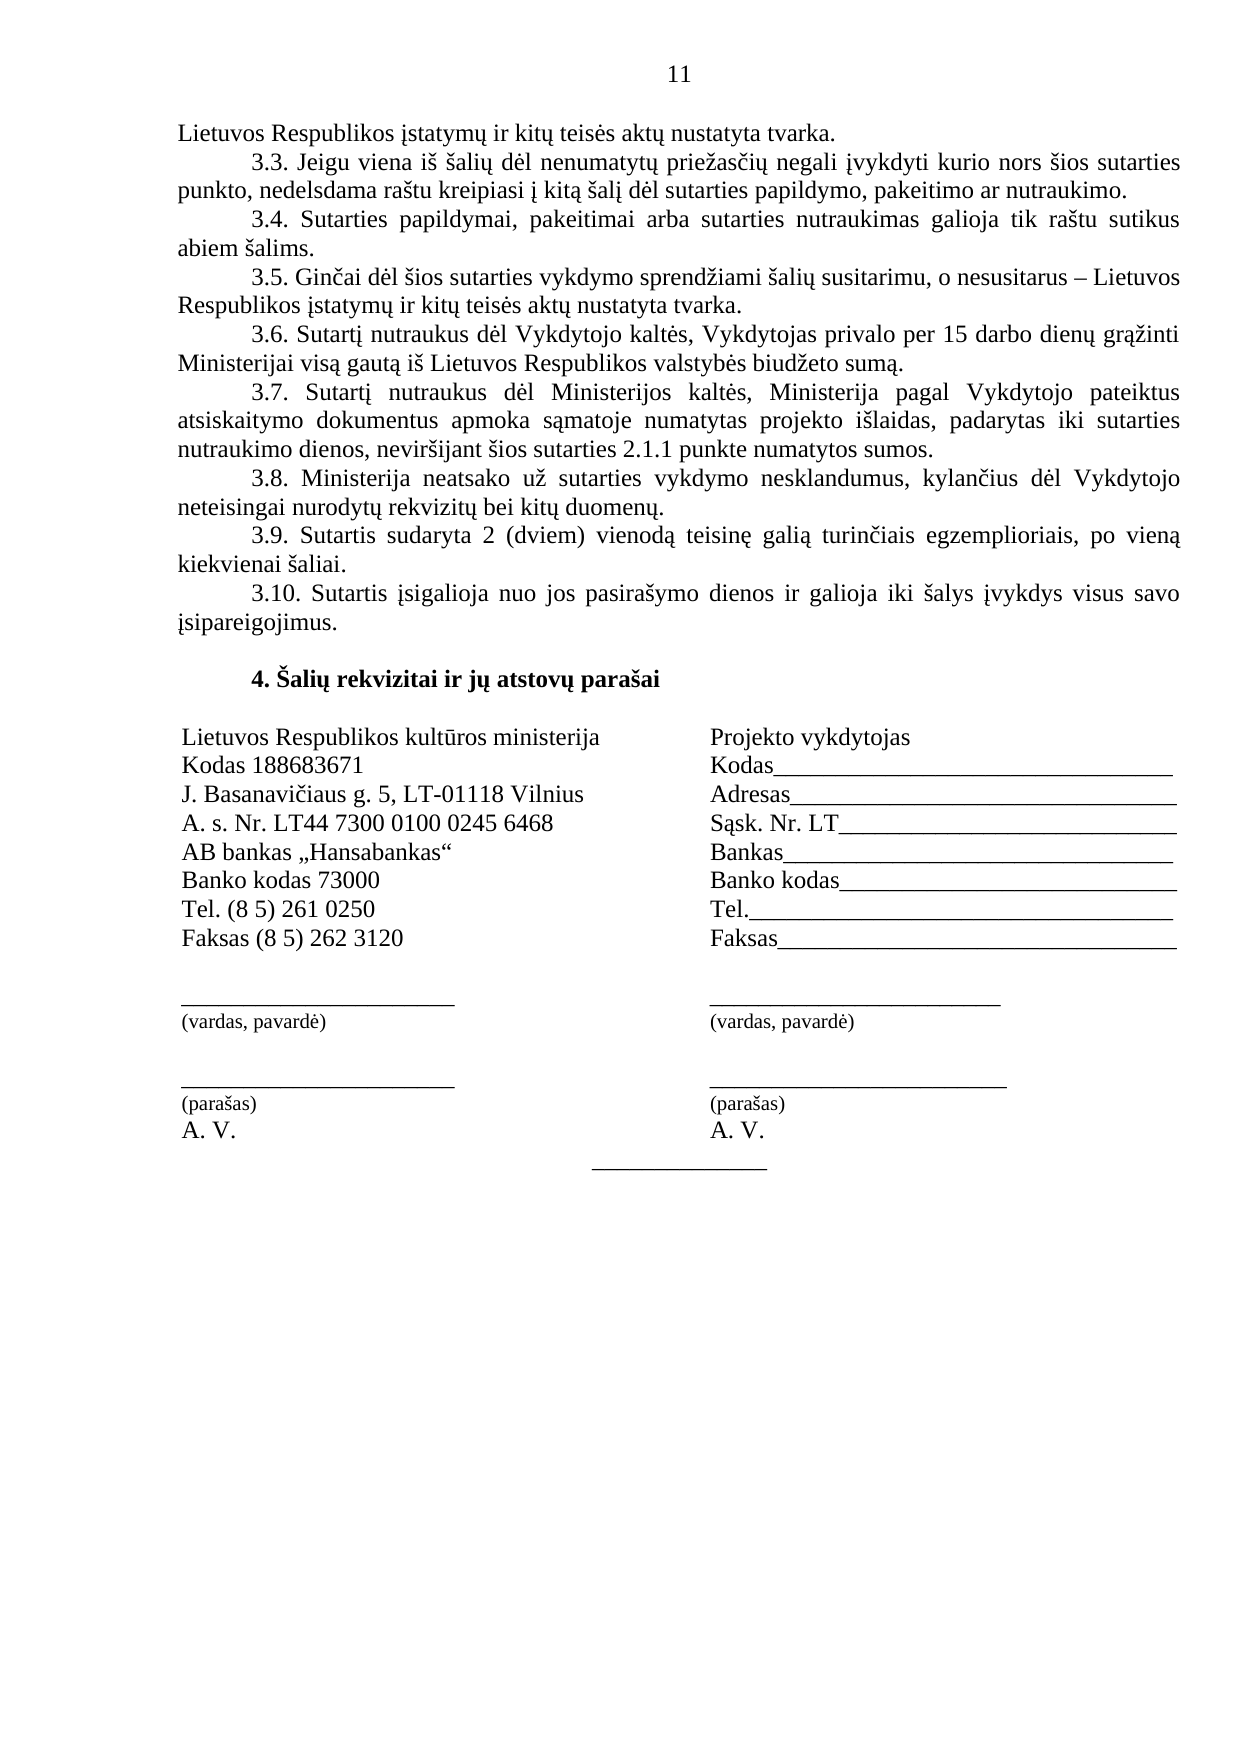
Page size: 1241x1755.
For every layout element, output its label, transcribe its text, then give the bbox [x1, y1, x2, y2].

text 3.10. Sutartis įsigalioja nuo jos pasirašymo dienos ir galioja iki šalys įvykdys visus savo įsipareigojimus. [177, 578, 1181, 636]
table_cell [177, 952, 181, 981]
table_cell [701, 952, 706, 981]
table_cell A. V. [706, 1115, 710, 1144]
text Lietuvos Respublikos įstatymų ir kitų teisės aktų nustatyta tvarka. [177, 118, 1181, 147]
table_cell Kodas [1177, 751, 1181, 779]
table_cell [1177, 1062, 1181, 1091]
text 3.8. Ministerija neatsako už sutarties vykdymo nesklandumus, kylančius dėl Vykdytojo neteisingai nurodytų rekvizitų bei kitų duomenų. [177, 463, 1181, 521]
table_cell [1177, 1034, 1181, 1062]
text 3.7. Sutartį nutraukus dėl Ministerijos kaltės, Ministerija pagal Vykdytojo pateiktus atsiskaitymo dokumentus apmoka sąmatoje numatytas projekto išlaidas, padarytas iki sutarties nutraukimo dienos, neviršijant šios sutarties 2.1.1 punkte numatytos sumos. [177, 377, 1181, 463]
table_cell A. V. [177, 1115, 181, 1144]
table_cell Tel. [706, 894, 710, 923]
table_cell [706, 1062, 710, 1091]
table_cell [177, 981, 181, 1009]
text ______________ [177, 1144, 1181, 1172]
table_cell [706, 981, 710, 1009]
table_cell [177, 1034, 181, 1062]
table_cell [701, 1062, 706, 1091]
table_cell A. V. [1177, 1115, 1181, 1144]
text 4. Šalių rekvizitai ir jų atstovų parašai [177, 664, 1181, 693]
table_cell Kodas [706, 751, 710, 779]
text 3.4. Sutarties papildymai, pakeitimai arba sutarties nutraukimas galioja tik raštu sutikus abiem šalims. [177, 204, 1181, 262]
table_cell [706, 952, 710, 981]
table_cell [706, 1034, 710, 1062]
table_cell [1177, 952, 1181, 981]
table_cell [701, 981, 706, 1009]
text 3.5. Ginčai dėl šios sutarties vykdymo sprendžiami šalių susitarimu, o nesusitarus – Lietuvos Respublikos įstatymų ir kitų teisės aktų nustatyta tvarka. [177, 262, 1181, 319]
table_cell [1177, 981, 1181, 1009]
text 3.3. Jeigu viena iš šalių dėl nenumatytų priežasčių negali įvykdyti kurio nors šios sutarties punkto, nedelsdama raštu kreipiasi į kitą šalį dėl sutarties papildymo, pakeitimo ar nutraukimo. [177, 147, 1181, 204]
table_cell [701, 1034, 706, 1062]
table_cell A. V. [701, 1115, 706, 1144]
table_cell Tel. [1177, 894, 1181, 923]
text 3.9. Sutartis sudaryta 2 (dviem) vienodą teisinę galią turinčiais egzemplioriais, po vieną kiekvienai šaliai. [177, 521, 1181, 578]
table_cell [177, 1062, 181, 1091]
text 3.6. Sutartį nutraukus dėl Vykdytojo kaltės, Vykdytojas privalo per 15 darbo dienų grąžinti Ministerijai visą gautą iš Lietuvos Respublikos valstybės biudžeto sumą. [177, 319, 1181, 377]
